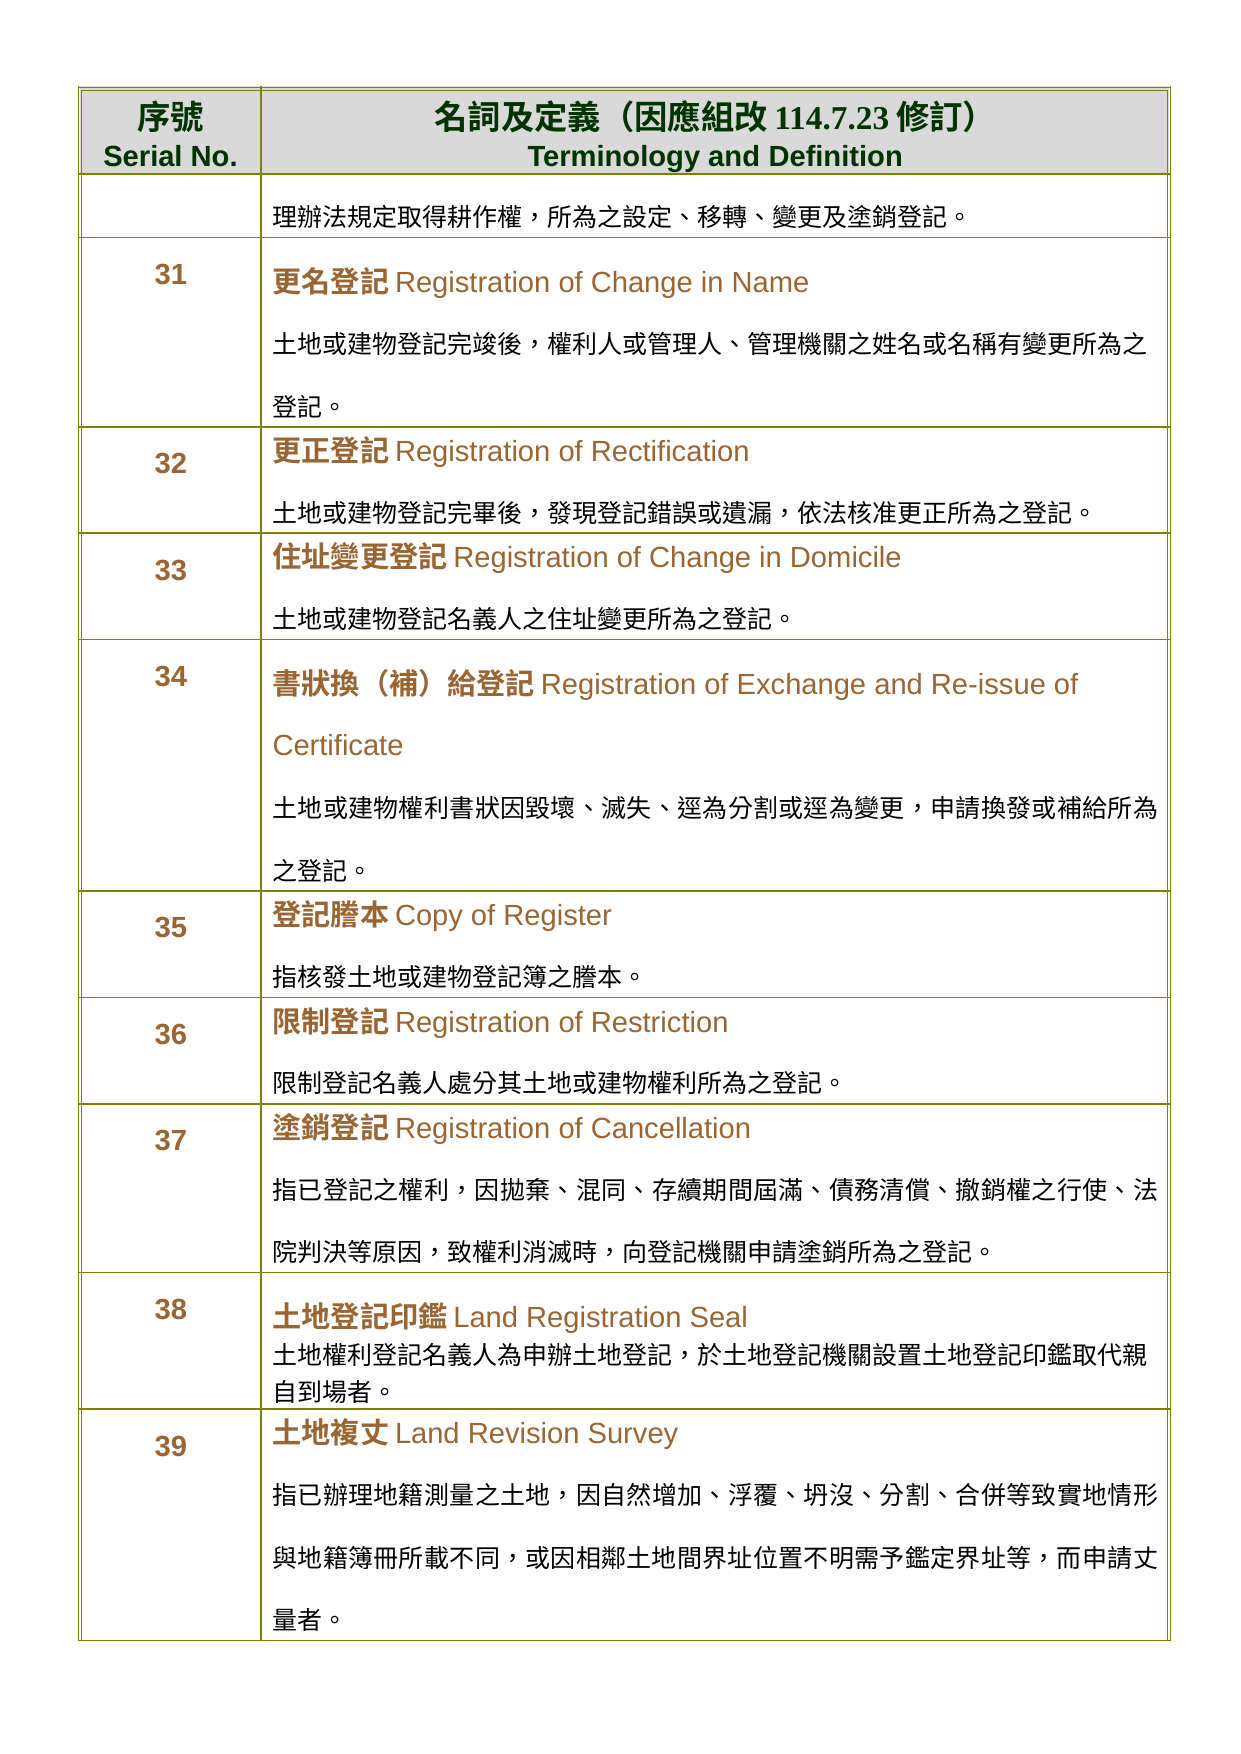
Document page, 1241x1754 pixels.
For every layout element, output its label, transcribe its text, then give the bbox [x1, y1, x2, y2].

table_header 序號 Serial No. [82, 91, 260, 173]
table_cell 32 [82, 428, 260, 532]
table_cell 塗銷登記Registration of Cancellation 指已登記之權利，因拋棄、混同、存續期間屆滿、債務清償、撤銷權之行使、法院判決等原因，致權利消滅時，向登記機關申請塗銷所為之登記。 [262, 1105, 1167, 1272]
table_cell 登記謄本Copy of Register 指核發土地或建物登記簿之謄本。 [262, 892, 1167, 997]
table_cell 更名登記Registration of Change in Name 土地或建物登記完竣後，權利人或管理人、管理機關之姓名或名稱有變更所為之登記。 [262, 238, 1167, 426]
table_cell 34 [82, 640, 260, 890]
table_cell 住址變更登記Registration of Change in Domicile 土地或建物登記名義人之住址變更所為之登記。 [262, 534, 1167, 639]
table_cell 書狀換（補）給登記Registration of Exchange and Re-issue of Certificate 土地或建物權利書狀因毀壞、滅失、逕為分割或逕為變更，申請換發或補給所為之登記。 [262, 640, 1167, 890]
table_cell 33 [82, 534, 260, 639]
table_cell 37 [82, 1105, 260, 1272]
table_cell 31 [82, 238, 260, 426]
table_cell 36 [82, 998, 260, 1103]
table_cell 更正登記Registration of Rectification 土地或建物登記完畢後，發現登記錯誤或遺漏，依法核准更正所為之登記。 [262, 428, 1167, 532]
table_cell 35 [82, 892, 260, 997]
table_cell 39 [82, 1410, 260, 1640]
table_cell 38 [82, 1273, 260, 1408]
table_cell 限制登記Registration of Restriction 限制登記名義人處分其土地或建物權利所為之登記。 [262, 998, 1167, 1103]
table_cell 土地複丈Land Revision Survey 指已辦理地籍測量之土地，因自然增加、浮覆、坍沒、分割、合併等致實地情形與地籍簿冊所載不同，或因相鄰土地間界址位置不明需予鑑定界址等，而申請丈量者。 [262, 1410, 1167, 1640]
table_header 名詞及定義（因應組改114.7.23修訂） Terminology and Definition [262, 91, 1167, 173]
table_cell [82, 175, 260, 237]
table_cell 理辦法規定取得耕作權，所為之設定、移轉、變更及塗銷登記。 [262, 175, 1167, 237]
table_cell 土地登記印鑑Land Registration Seal 土地權利登記名義人為申辦土地登記，於土地登記機關設置土地登記印鑑取代親自到場者。 [262, 1273, 1167, 1408]
